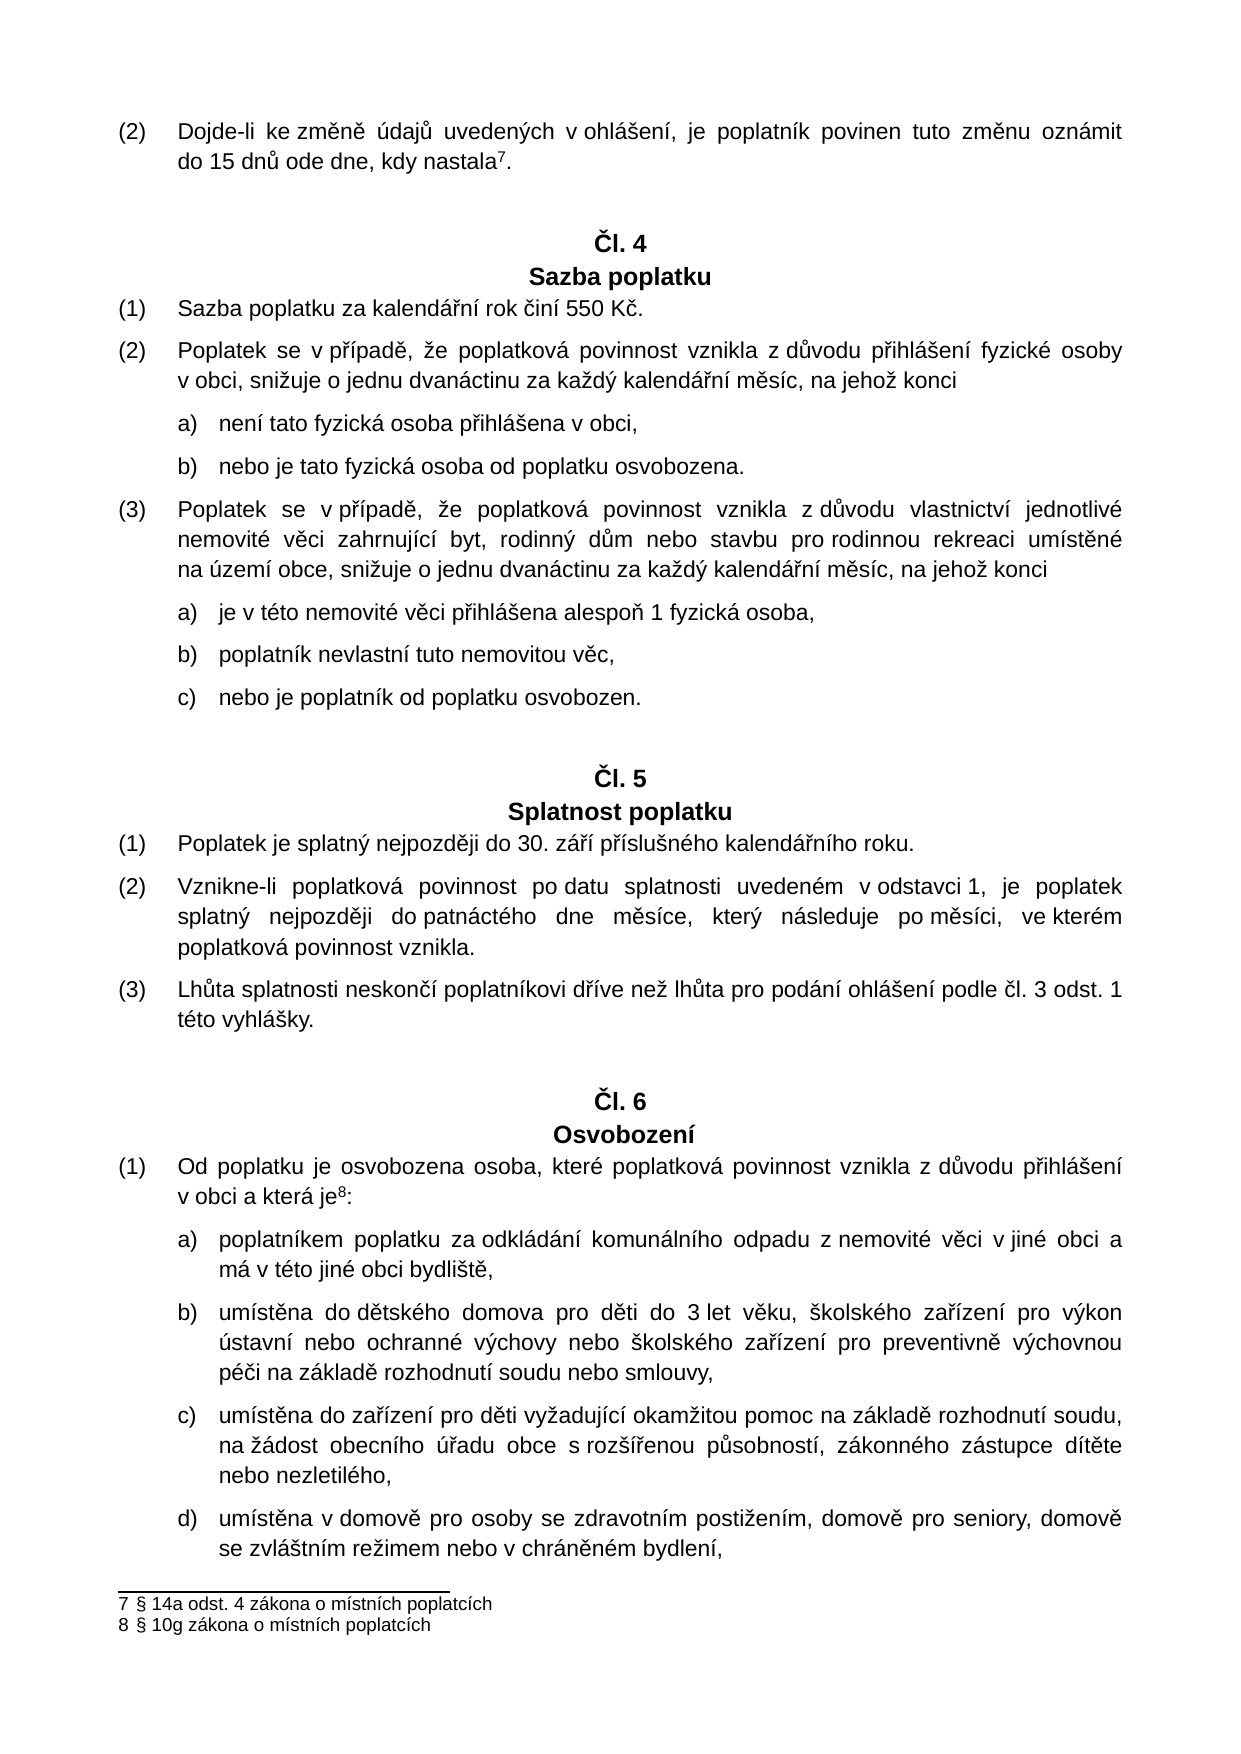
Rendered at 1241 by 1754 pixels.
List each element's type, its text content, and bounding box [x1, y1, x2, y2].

list Poplatek se v případě, že poplatková povinnost vznikla z důvodu vlastnictví jednotlivé nemovité věci zahrnující byt, rodinný dům nebo stavbu pro rodinnou rekreaci umístěné na území obce, snižuje o jednu dvanáctinu za každý kalendářní měsíc, na jehož konci [118, 496, 1122, 582]
list nebo je poplatník od poplatku osvobozen. [177, 684, 1122, 711]
list Dojde-li ke změně údajů uvedených v ohlášení, je poplatník povinen tuto změnu oznámit do 15 dnů ode dne, kdy nastala. [118, 118, 1122, 175]
list Sazba poplatku za kalendářní rok činí 550 Kč. [118, 294, 1122, 321]
list umístěna do dětského domova pro děti do 3 let věku, školského zařízení pro výkon ústavní nebo ochranné výchovy nebo školského zařízení pro preventivně výchovnou péči na základě rozhodnutí soudu nebo smlouvy, [177, 1298, 1122, 1385]
list poplatník nevlastní tuto nemovitou věc, [177, 641, 1122, 668]
list umístěna v domově pro osoby se zdravotním postižením, domově pro seniory, domově se zvláštním režimem nebo v chráněném bydlení, [177, 1505, 1122, 1561]
list Vznikne-li poplatková povinnost po datu splatnosti uvedeném v odstavci 1, je poplatek splatný nejpozději do patnáctého dne měsíce, který následuje po měsíci, ve kterém poplatková povinnost vznikla. [118, 873, 1122, 960]
list Lhůta splatnosti neskončí poplatníkovi dříve než lhůta pro podání ohlášení podle čl. 3 odst. 1 této vyhlášky. [118, 976, 1122, 1033]
list Poplatek je splatný nejpozději do 30. září příslušného kalendářního roku. [118, 830, 1122, 857]
list Poplatek se v případě, že poplatková povinnost vznikla z důvodu přihlášení fyzické osoby v obci, snižuje o jednu dvanáctinu za každý kalendářní měsíc, na jehož konci [118, 337, 1122, 394]
subtitle Čl. 5 Splatnost poplatku [118, 764, 1122, 826]
list nebo je tato fyzická osoba od poplatku osvobozena. [177, 453, 1122, 479]
list Od poplatku je osvobozena osoba, které poplatková povinnost vznikla z důvodu přihlášení v obci a která je: [118, 1153, 1122, 1209]
list poplatníkem poplatku za odkládání komunálního odpadu z nemovité věci v jiné obci a má v této jiné obci bydliště, [177, 1226, 1122, 1282]
list § 10g zákona o místních poplatcích [118, 1614, 1122, 1635]
subtitle Čl. 4 Sazba poplatku [118, 228, 1122, 290]
subtitle Čl. 6 Osvobození [118, 1087, 1122, 1148]
list umístěna do zařízení pro děti vyžadující okamžitou pomoc na základě rozhodnutí soudu, na žádost obecního úřadu obce s rozšířenou působností, zákonného zástupce dítěte nebo nezletilého, [177, 1402, 1122, 1488]
list není tato fyzická osoba přihlášena v obci, [177, 410, 1122, 437]
list je v této nemovité věci přihlášena alespoň 1 fyzická osoba, [177, 599, 1122, 625]
list § 14a odst. 4 zákona o místních poplatcích [118, 1592, 1122, 1614]
